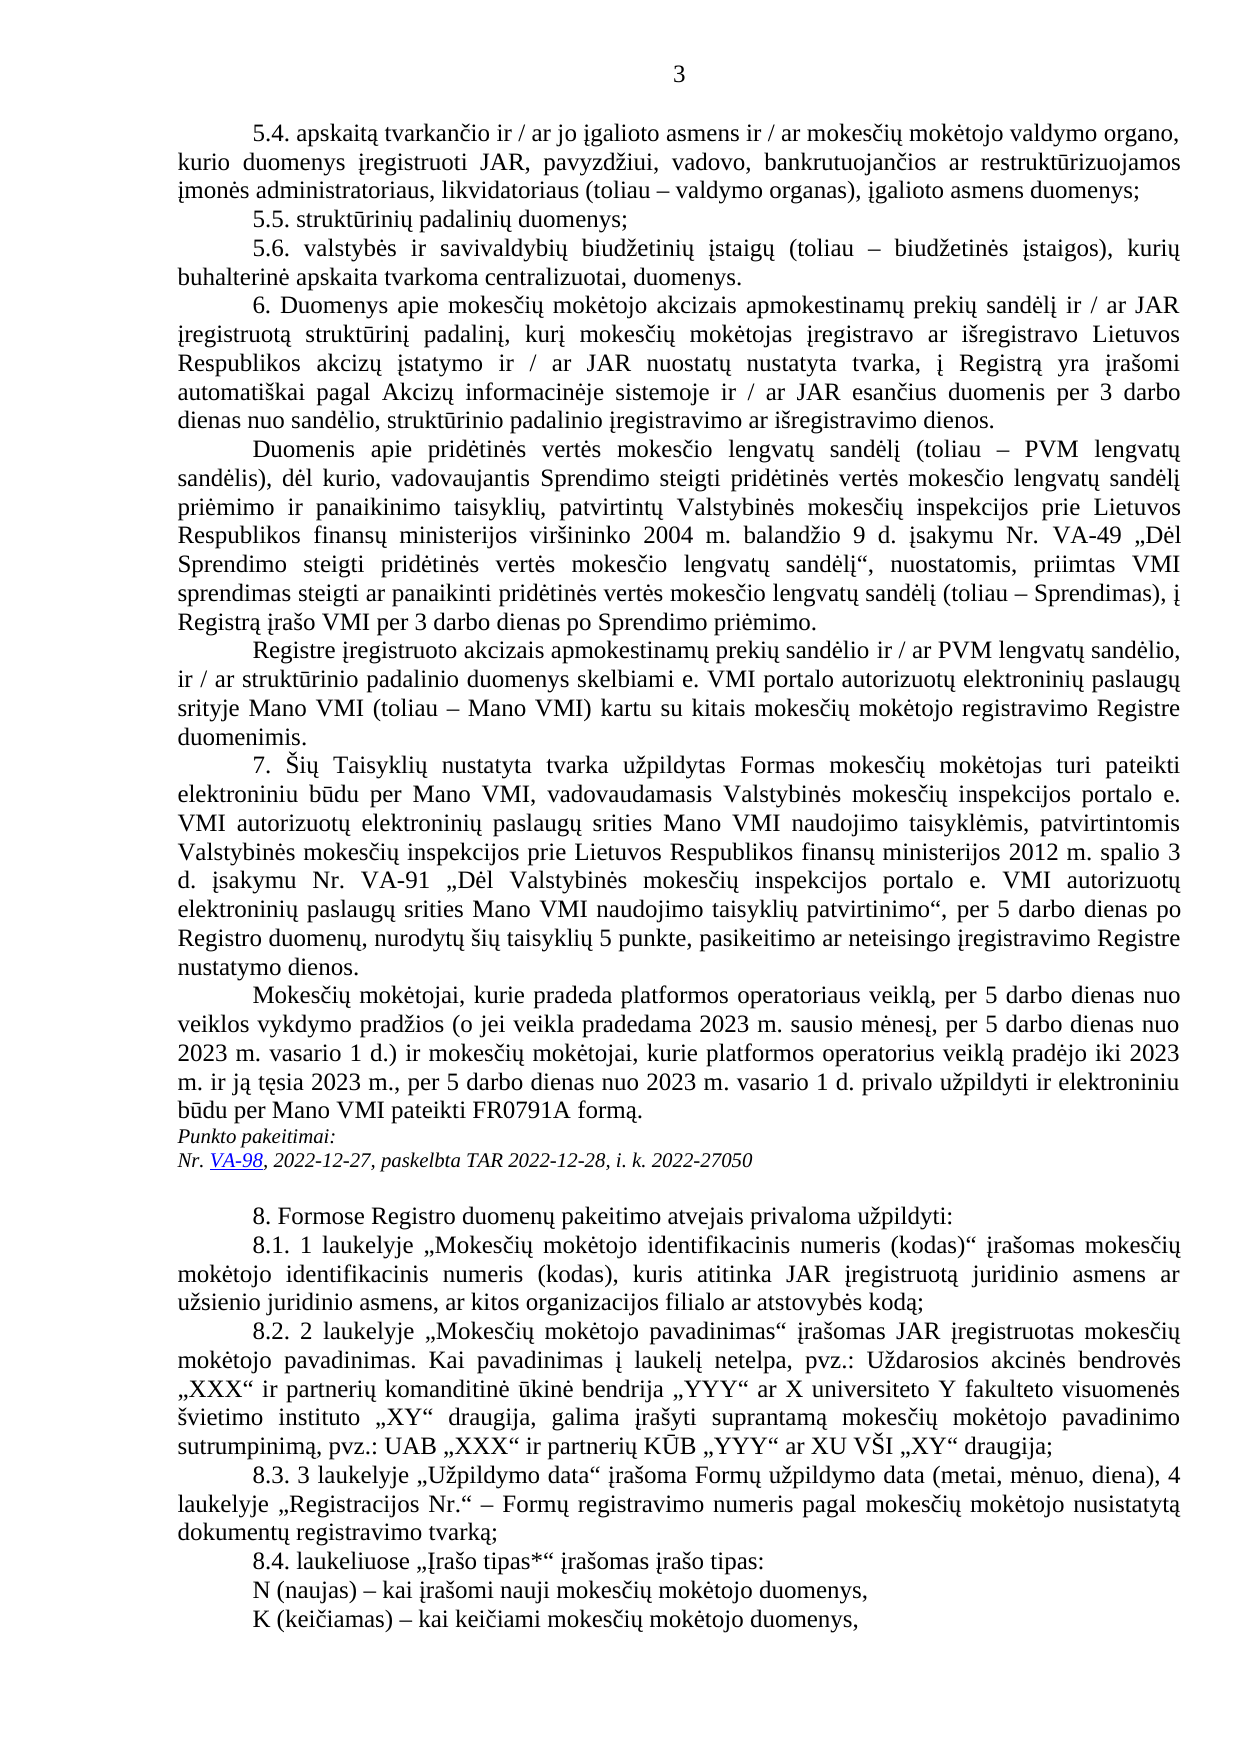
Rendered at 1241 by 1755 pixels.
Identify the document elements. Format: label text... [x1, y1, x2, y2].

text Registre įregistruoto akcizais apmokestinamų prekių sandėlio ir / ar PVM lengvatų sandėlio, ir / ar struktūrinio padalinio duomenys skelbiami e. VMI portalo autorizuotų elektroninių paslaugų srityje Mano VMI (toliau – Mano VMI) kartu su kitais mokesčių mokėtojo registravimo Registre duomenimis. [177, 636, 1181, 751]
text 5.4. apskaitą tvarkančio ir / ar jo įgalioto asmens ir / ar mokesčių mokėtojo valdymo organo, kurio duomenys įregistruoti JAR, pavyzdžiui, vadovo, bankrutuojančios ar restruktūrizuojamos įmonės administratoriaus, likvidatoriaus (toliau – valdymo organas), įgalioto asmens duomenys; [177, 118, 1181, 204]
text 8.3. 3 laukelyje „Užpildymo data“ įrašoma Formų užpildymo data (metai, mėnuo, diena), 4 laukelyje „Registracijos Nr.“ – Formų registravimo numeris pagal mokesčių mokėtojo nusistatytą dokumentų registravimo tvarką; [177, 1460, 1181, 1546]
text N (naujas) – kai įrašomi nauji mokesčių mokėtojo duomenys, [177, 1575, 1181, 1604]
text Nr. VA-98, 2022-12-27, paskelbta TAR 2022-12-28, i. k. 2022-27050 [177, 1148, 1181, 1172]
text 5.5. struktūrinių padalinių duomenys; [177, 204, 1181, 233]
text 8.4. laukeliuose „Įrašo tipas*“ įrašomas įrašo tipas: [177, 1546, 1181, 1575]
text 8.2. 2 laukelyje „Mokesčių mokėtojo pavadinimas“ įrašomas JAR įregistruotas mokesčių mokėtojo pavadinimas. Kai pavadinimas į laukelį netelpa, pvz.: Uždarosios akcinės bendrovės „XXX“ ir partnerių komanditinė ūkinė bendrija „YYY“ ar X universiteto Y fakulteto visuomenės švietimo instituto „XY“ draugija, galima įrašyti suprantamą mokesčių mokėtojo pavadinimo sutrumpinimą, pvz.: UAB „XXX“ ir partnerių KŪB „YYY“ ar XU VŠI „XY“ draugija; [177, 1316, 1181, 1460]
text Mokesčių mokėtojai, kurie pradeda platformos operatoriaus veiklą, per 5 darbo dienas nuo veiklos vykdymo pradžios (o jei veikla pradedama 2023 m. sausio mėnesį, per 5 darbo dienas nuo 2023 m. vasario 1 d.) ir mokesčių mokėtojai, kurie platformos operatorius veiklą pradėjo iki 2023 m. ir ją tęsia 2023 m., per 5 darbo dienas nuo 2023 m. vasario 1 d. privalo užpildyti ir elektroniniu būdu per Mano VMI pateikti FR0791A formą. [177, 981, 1181, 1124]
text Duomenis apie pridėtinės vertės mokesčio lengvatų sandėlį (toliau – PVM lengvatų sandėlis), dėl kurio, vadovaujantis Sprendimo steigti pridėtinės vertės mokesčio lengvatų sandėlį priėmimo ir panaikinimo taisyklių, patvirtintų Valstybinės mokesčių inspekcijos prie Lietuvos Respublikos finansų ministerijos viršininko 2004 m. balandžio 9 d. įsakymu Nr. VA-49 „Dėl Sprendimo steigti pridėtinės vertės mokesčio lengvatų sandėlį“, nuostatomis, priimtas VMI sprendimas steigti ar panaikinti pridėtinės vertės mokesčio lengvatų sandėlį (toliau – Sprendimas), į Registrą įrašo VMI per 3 darbo dienas po Sprendimo priėmimo. [177, 434, 1181, 636]
text 8.1. 1 laukelyje „Mokesčių mokėtojo identifikacinis numeris (kodas)“ įrašomas mokesčių mokėtojo identifikacinis numeris (kodas), kuris atitinka JAR įregistruotą juridinio asmens ar užsienio juridinio asmens, ar kitos organizacijos filialo ar atstovybės kodą; [177, 1230, 1181, 1316]
text 5.6. valstybės ir savivaldybių biudžetinių įstaigų (toliau – biudžetinės įstaigos), kurių buhalterinė apskaita tvarkoma centralizuotai, duomenys. [177, 233, 1181, 291]
text 6. Duomenys apie mokesčių mokėtojo akcizais apmokestinamų prekių sandėlį ir / ar JAR įregistruotą struktūrinį padalinį, kurį mokesčių mokėtojas įregistravo ar išregistravo Lietuvos Respublikos akcizų įstatymo ir / ar JAR nuostatų nustatyta tvarka, į Registrą yra įrašomi automatiškai pagal Akcizų informacinėje sistemoje ir / ar JAR esančius duomenis per 3 darbo dienas nuo sandėlio, struktūrinio padalinio įregistravimo ar išregistravimo dienos. [177, 291, 1181, 434]
text Punkto pakeitimai: [177, 1124, 1181, 1148]
text K (keičiamas) – kai keičiami mokesčių mokėtojo duomenys, [177, 1604, 1181, 1632]
text 7. Šių Taisyklių nustatyta tvarka užpildytas Formas mokesčių mokėtojas turi pateikti elektroniniu būdu per Mano VMI, vadovaudamasis Valstybinės mokesčių inspekcijos portalo e. VMI autorizuotų elektroninių paslaugų srities Mano VMI naudojimo taisyklėmis, patvirtintomis Valstybinės mokesčių inspekcijos prie Lietuvos Respublikos finansų ministerijos 2012 m. spalio 3 d. įsakymu Nr. VA-91 „Dėl Valstybinės mokesčių inspekcijos portalo e. VMI autorizuotų elektroninių paslaugų srities Mano VMI naudojimo taisyklių patvirtinimo“, per 5 darbo dienas po Registro duomenų, nurodytų šių taisyklių 5 punkte, pasikeitimo ar neteisingo įregistravimo Registre nustatymo dienos. [177, 751, 1181, 981]
text 8. Formose Registro duomenų pakeitimo atvejais privaloma užpildyti: [177, 1201, 1181, 1230]
